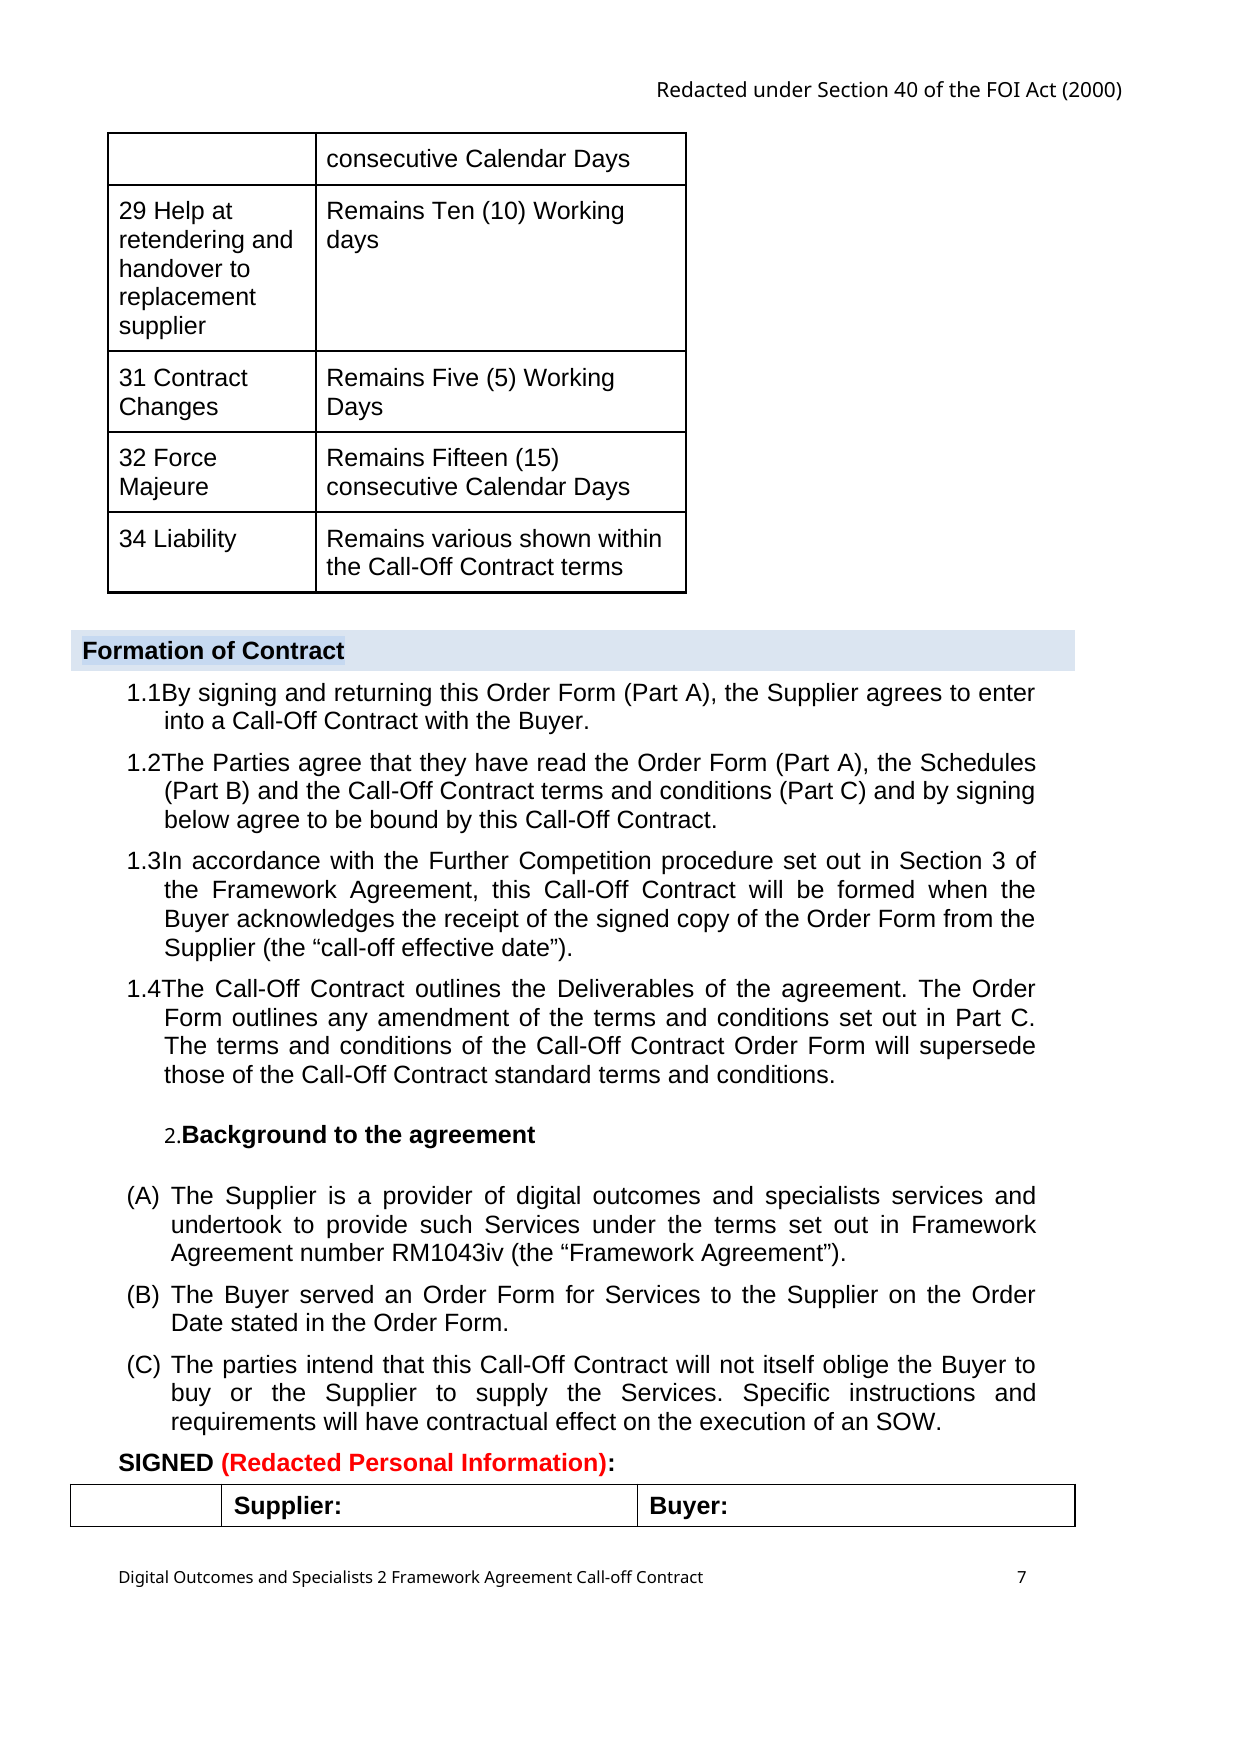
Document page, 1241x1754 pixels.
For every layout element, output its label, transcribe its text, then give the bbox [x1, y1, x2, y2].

table_cell [97, 132, 107, 594]
table_header Supplier: [222, 1485, 637, 1526]
table_header Buyer: [638, 1485, 1074, 1526]
table_cell 31 Contract Changes [109, 352, 315, 431]
table_header [71, 1485, 221, 1526]
table_cell [71, 132, 97, 594]
table_cell 32 Force Majeure [109, 433, 315, 511]
table_cell [1049, 741, 1075, 840]
table_cell [109, 134, 315, 183]
table_cell [1049, 671, 1075, 741]
table_header Formation of Contract [71, 630, 1075, 671]
table_cell 34 Liability [109, 513, 315, 591]
table_cell [1049, 840, 1075, 1442]
table_cell Remains various shown within the Call-Off Contract terms [317, 513, 685, 591]
table_cell [693, 132, 1087, 594]
table_cell The Parties agree that they have read the Order Form (Part A), the Schedules (Part B) and the Call-Off Contract terms and conditions (Part C) and by signing below agree to be bound by this Call-Off Contract. [71, 741, 1049, 840]
text SIGNED (Redacted Personal Information): [118, 1448, 1122, 1477]
table_cell Remains Five (5) Working Days [317, 352, 685, 431]
table_cell [687, 132, 693, 594]
table_cell Remains Ten (10) Working days [317, 186, 685, 350]
table_cell consecutive Calendar Days [317, 134, 685, 183]
table_cell Remains Fifteen (15) consecutive Calendar Days [317, 433, 685, 511]
table_cell 29 Help at retendering and handover to replacement supplier [109, 186, 315, 350]
table_cell In accordance with the Further Competition procedure set out in Section 3 of the Framework Agreement, this Call-Off Contract will be formed when the Buyer acknowledges the receipt of the signed copy of the Order Form from the Supplier (the “call-off effective date”). The Call-Off Contract outlines the Deliverables of the agreement. The Order Form outlines any amendment of the terms and conditions set out in Part C. The terms and conditions of the Call-Off Contract Order Form will supersede those of the Call-Off Contract standard terms and conditions. Background to the agreement (A) The Supplier is a provider of digital outcomes and specialists services and undertook to provide such Services under the terms set out in Framework Agreement number RM1043iv (the “Framework Agreement”). (B) The Buyer served an Order Form for Services to the Supplier on the Order Date stated in the Order Form. (C) The parties intend that this Call-Off Contract will not itself oblige the Buyer to buy or the Supplier to supply the Services. Specific instructions and requirements will have contractual effect on the execution of an SOW. [71, 840, 1049, 1442]
table_cell By signing and returning this Order Form (Part A), the Supplier agrees to enter into a Call-Off Contract with the Buyer. [71, 671, 1049, 741]
